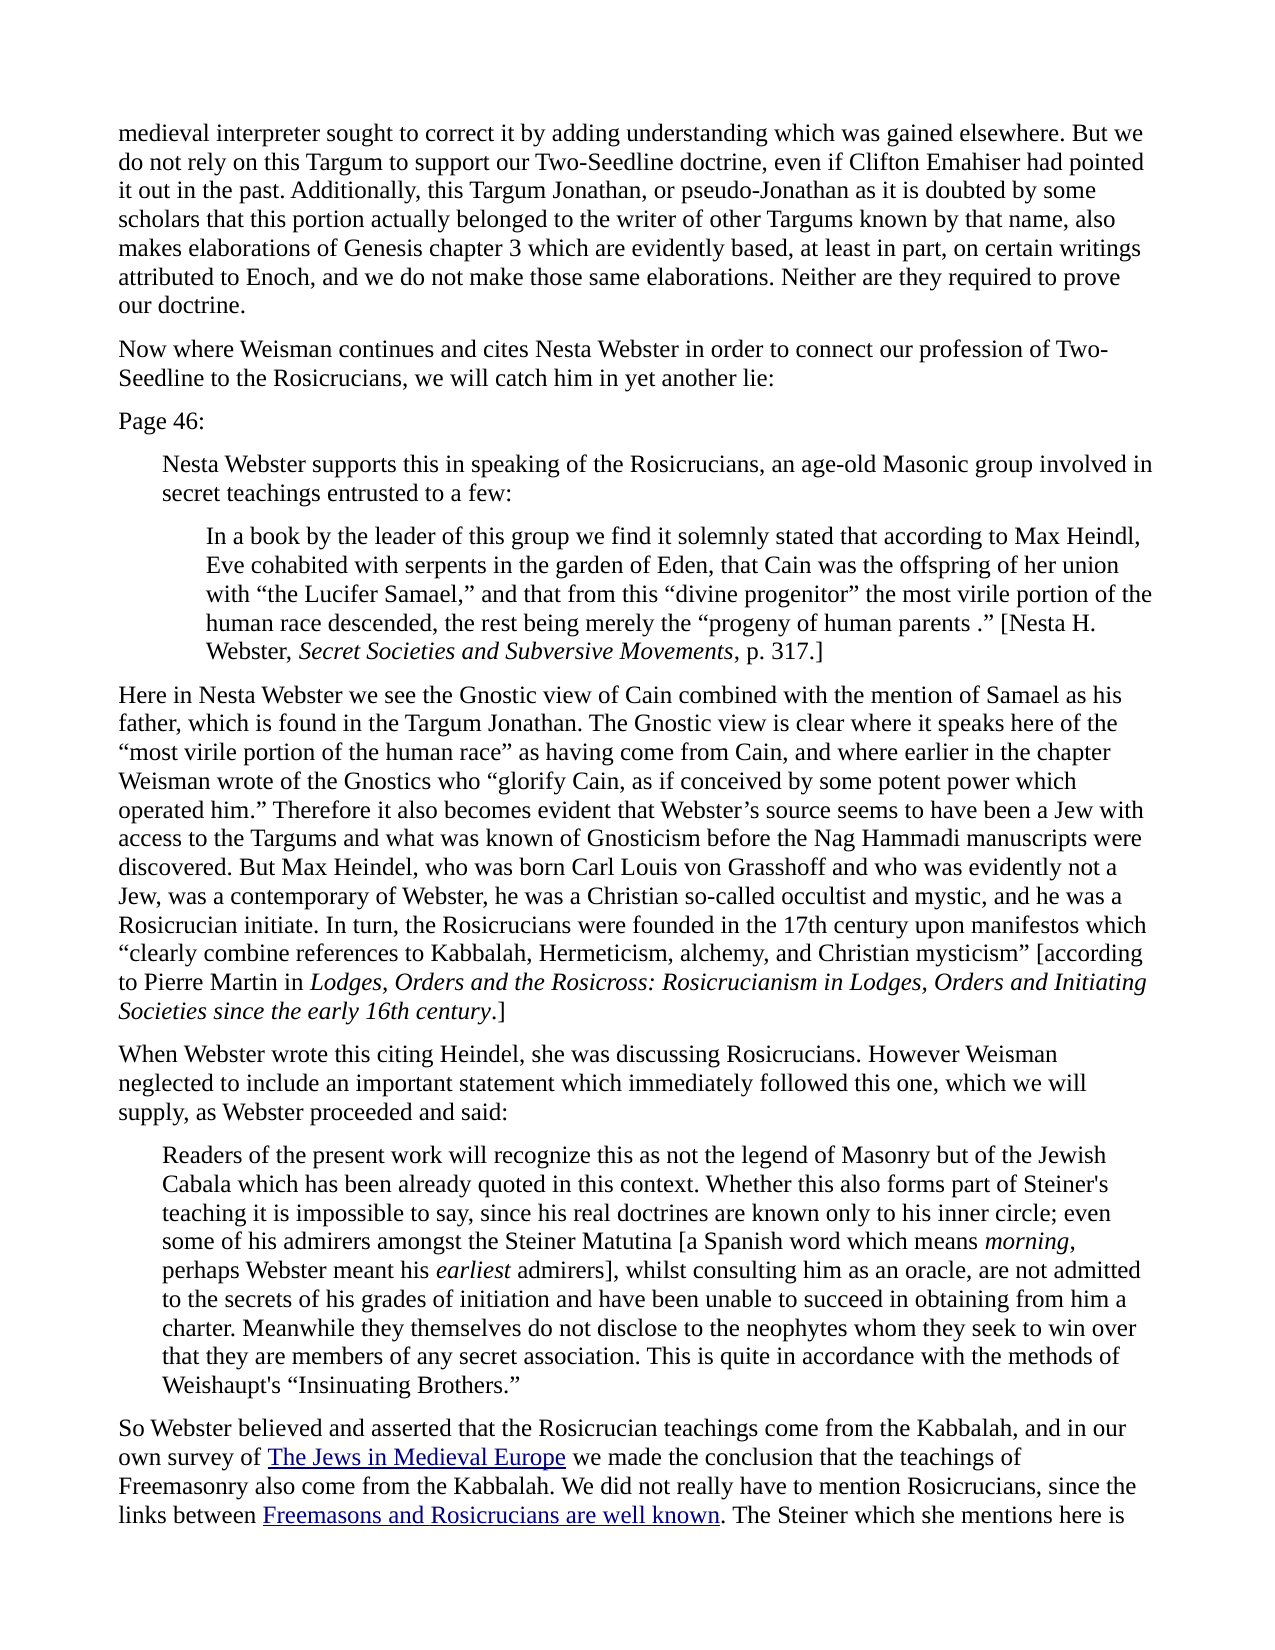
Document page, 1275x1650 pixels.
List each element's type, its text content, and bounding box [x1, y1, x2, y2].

text Now where Weisman continues and cites Nesta Webster in order to connect our profession of Two-Seedline to the Rosicrucians, we will catch him in yet another lie: [118, 334, 1157, 391]
text Nesta Webster supports this in speaking of the Rosicrucians, an age-old Masonic group involved in secret teachings entrusted to a few: [162, 449, 1157, 507]
text Here in Nesta Webster we see the Gnostic view of Cain combined with the mention of Samael as his father, which is found in the Targum Jonathan. The Gnostic view is clear where it speaks here of the “most virile portion of the human race” as having come from Cain, and where earlier in the chapter Weisman wrote of the Gnostics who “glorify Cain, as if conceived by some potent power which operated him.” Therefore it also becomes evident that Webster’s source seems to have been a Jew with access to the Targums and what was known of Gnosticism before the Nag Hammadi manuscripts were discovered. But Max Heindel, who was born Carl Louis von Grasshoff and who was evidently not a Jew, was a contemporary of Webster, he was a Christian so-called occultist and mystic, and he was a Rosicrucian initiate. In turn, the Rosicrucians were founded in the 17th century upon manifestos which “clearly combine references to Kabbalah, Hermeticism, alchemy, and Christian mysticism” [according to Pierre Martin in Lodges, Orders and the Rosicross: Rosicrucianism in Lodges, Orders and Initiating Societies since the early 16th century.] [118, 680, 1157, 1025]
text medieval interpreter sought to correct it by adding understanding which was gained elsewhere. But we do not rely on this Targum to support our Two-Seedline doctrine, even if Clifton Emahiser had pointed it out in the past. Additionally, this Targum Jonathan, or pseudo-Jonathan as it is doubted by some scholars that this portion actually belonged to the writer of other Targums known by that name, also makes elaborations of Genesis chapter 3 which are evidently based, at least in part, on certain writings attributed to Enoch, and we do not make those same elaborations. Neither are they required to prove our doctrine. [118, 118, 1157, 319]
text So Webster believed and asserted that the Rosicrucian teachings come from the Kabbalah, and in our own survey of The Jews in Medieval Europe we made the conclusion that the teachings of Freemasonry also come from the Kabbalah. We did not really have to mention Rosicrucians, since the links between Freemasons and Rosicrucians are well known. The Steiner which she mentions here is [118, 1413, 1157, 1528]
text Page 46: [118, 406, 1157, 435]
text In a book by the leader of this group we find it solemnly stated that according to Max Heindl, Eve cohabited with serpents in the garden of Eden, that Cain was the offspring of her union with “the Lucifer Samael,” and that from this “divine progenitor” the most virile portion of the human race descended, the rest being merely the “progeny of human parents .” [Nesta H. Webster, Secret Societies and Subversive Movements, p. 317.] [206, 521, 1157, 665]
text When Webster wrote this citing Heindel, she was discussing Rosicrucians. However Weisman neglected to include an important statement which immediately followed this one, which we will supply, as Webster proceeded and said: [118, 1039, 1157, 1126]
text Readers of the present work will recognize this as not the legend of Masonry but of the Jewish Cabala which has been already quoted in this context. Whether this also forms part of Steiner's teaching it is impossible to say, since his real doctrines are known only to his inner circle; even some of his admirers amongst the Steiner Matutina [a Spanish word which means morning, perhaps Webster meant his earliest admirers], whilst consulting him as an oracle, are not admitted to the secrets of his grades of initiation and have been unable to succeed in obtaining from him a charter. Meanwhile they themselves do not disclose to the neophytes whom they seek to win over that they are members of any secret association. This is quite in accordance with the methods of Weishaupt's “Insinuating Brothers.” [162, 1140, 1157, 1399]
